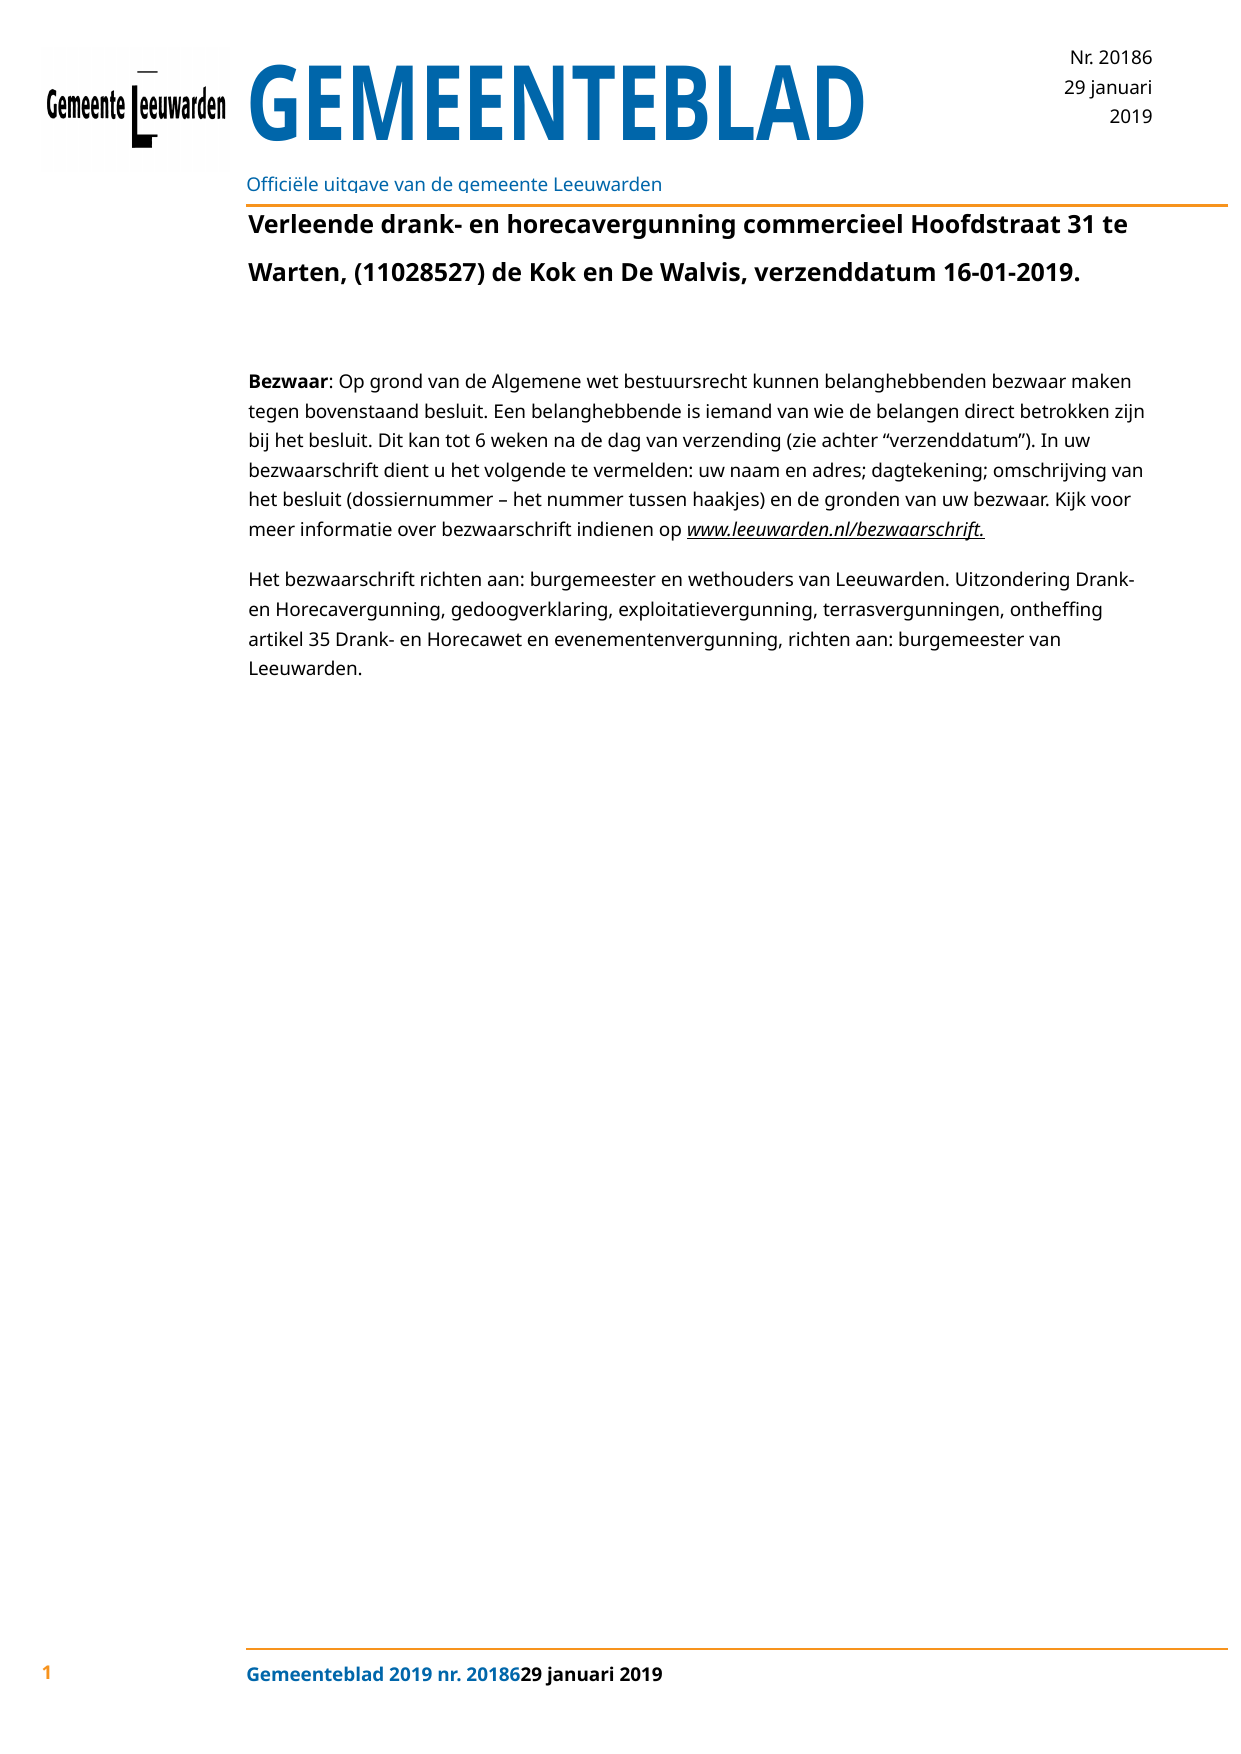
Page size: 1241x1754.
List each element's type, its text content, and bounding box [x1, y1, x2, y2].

picture [41, 47, 231, 172]
text Bezwaar: Op grond van de Algemene wet bestuursrecht kunnen belanghebbenden bezwaar maken tegen bovenstaand besluit. Een belanghebbende is iemand van wie de belangen direct betrokken zijn bij het besluit. Dit kan tot 6 weken na de dag van verzending (zie achter “verzenddatum”). In uw bezwaarschrift dient u het volgende te vermelden: uw naam en adres; dagtekening; omschrijving van het besluit (dossiernummer – het nummer tussen haakjes) en de gronden van uw bezwaar. Kijk voor meer informatie over bezwaarschrift indienen op www.leeuwarden.nl/bezwaarschrift. [248, 368, 1152, 542]
text Het bezwaarschrift richten aan: burgemeester en wethouders van Leeuwarden. Uitzondering Drank- en Horecavergunning, gedoogverklaring, exploitatievergunning, terrasvergunningen, ontheffing artikel 35 Drank- en Horecawet en evenementenvergunning, richten aan: burgemeester van Leeuwarden. [248, 567, 1152, 681]
text Verleende drank- en horecavergunning commercieel Hoofdstraat 31 te Warten, (11028527) de Kok en De Walvis, verzenddatum 16-01-2019. [248, 207, 1152, 288]
